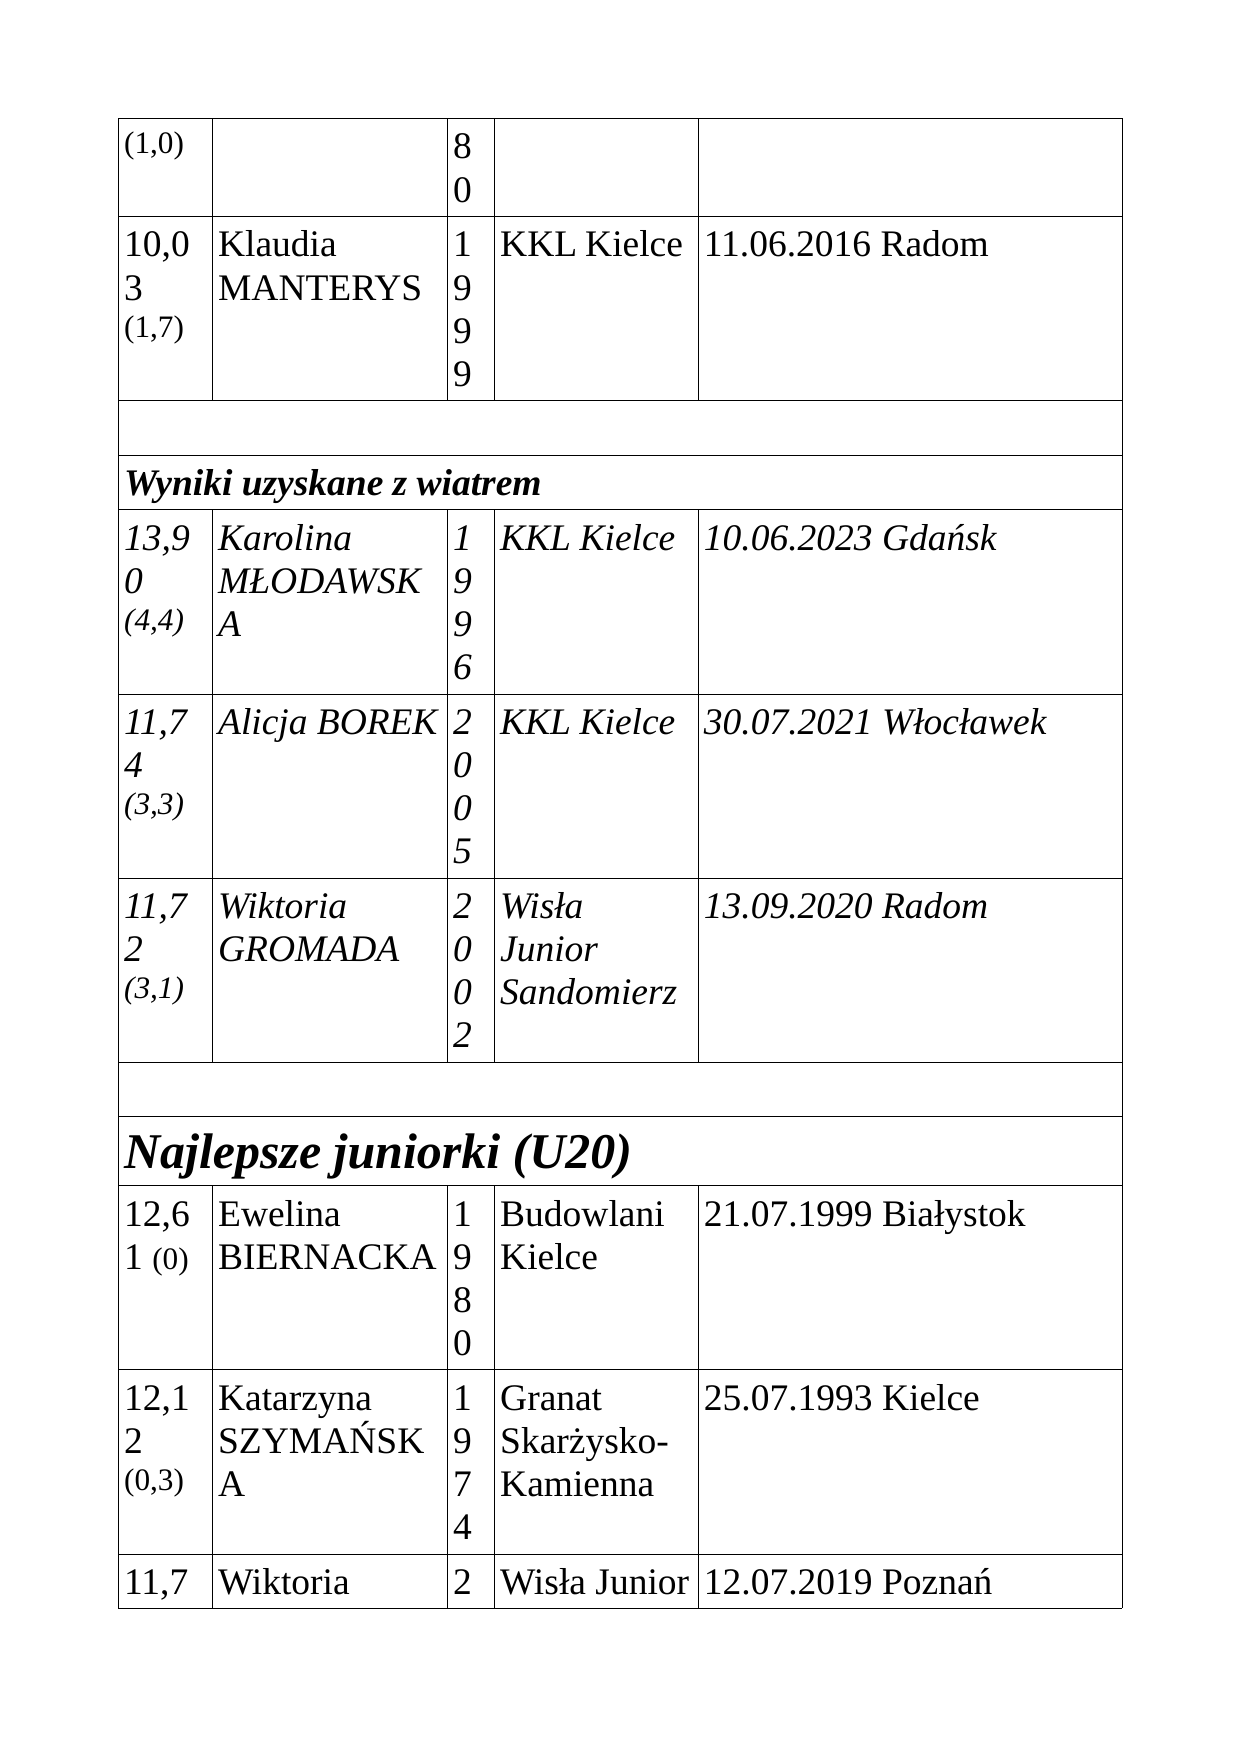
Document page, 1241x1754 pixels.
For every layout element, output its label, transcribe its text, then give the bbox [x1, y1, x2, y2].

table_cell (1,0) [119, 119, 212, 216]
table_cell Najlepsze juniorki (U20) [119, 1117, 1122, 1185]
table_cell 25.07.1993 Kielce [699, 1370, 1122, 1553]
table_cell Wyniki uzyskane z wiatrem [119, 456, 1122, 509]
table_cell 10,03 (1,7) [119, 217, 212, 400]
table_cell 2 [448, 1555, 494, 1608]
table_cell 1996 [448, 510, 494, 693]
table_cell Wiktoria GROMADA [213, 879, 447, 1062]
table_cell Wisła Junior [495, 1555, 698, 1608]
table_cell [119, 401, 1122, 455]
table_cell 80 [448, 119, 494, 216]
table_cell 2002 [448, 879, 494, 1062]
table_cell Karolina MŁODAWSKA [213, 510, 447, 693]
table_cell [119, 1063, 1122, 1116]
table_cell 11,72 (3,1) [119, 879, 212, 1062]
table_cell Ewelina BIERNACKA [213, 1186, 447, 1369]
table_cell 13,90 (4,4) [119, 510, 212, 693]
table_cell 1974 [448, 1370, 494, 1553]
table_cell 12,12 (0,3) [119, 1370, 212, 1553]
table_cell 30.07.2021 Włocławek [699, 695, 1122, 877]
table_cell 13.09.2020 Radom [699, 879, 1122, 1062]
table_cell 1999 [448, 217, 494, 400]
table_cell Budowlani Kielce [495, 1186, 698, 1369]
table_cell 12.07.2019 Poznań [699, 1555, 1122, 1608]
table_cell [699, 119, 1122, 216]
table_cell 12,61 (0) [119, 1186, 212, 1369]
table_cell 11,74 (3,3) [119, 695, 212, 877]
table_cell Klaudia MANTERYS [213, 217, 447, 400]
table_cell Wisła Junior Sandomierz [495, 879, 698, 1062]
table_cell [495, 119, 698, 216]
table_cell KKL Kielce [495, 217, 698, 400]
table_cell KKL Kielce [495, 695, 698, 877]
table_cell 11,7 [119, 1555, 212, 1608]
table_cell [213, 119, 447, 216]
table_cell 2005 [448, 695, 494, 877]
table_cell Granat Skarżysko-Kamienna [495, 1370, 698, 1553]
table_cell 10.06.2023 Gdańsk [699, 510, 1122, 693]
table_cell 21.07.1999 Białystok [699, 1186, 1122, 1369]
table_cell KKL Kielce [495, 510, 698, 693]
table_cell Alicja BOREK [213, 695, 447, 877]
table_cell Wiktoria [213, 1555, 447, 1608]
table_cell Katarzyna SZYMAŃSKA [213, 1370, 447, 1553]
table_cell 1980 [448, 1186, 494, 1369]
table_cell 11.06.2016 Radom [699, 217, 1122, 400]
